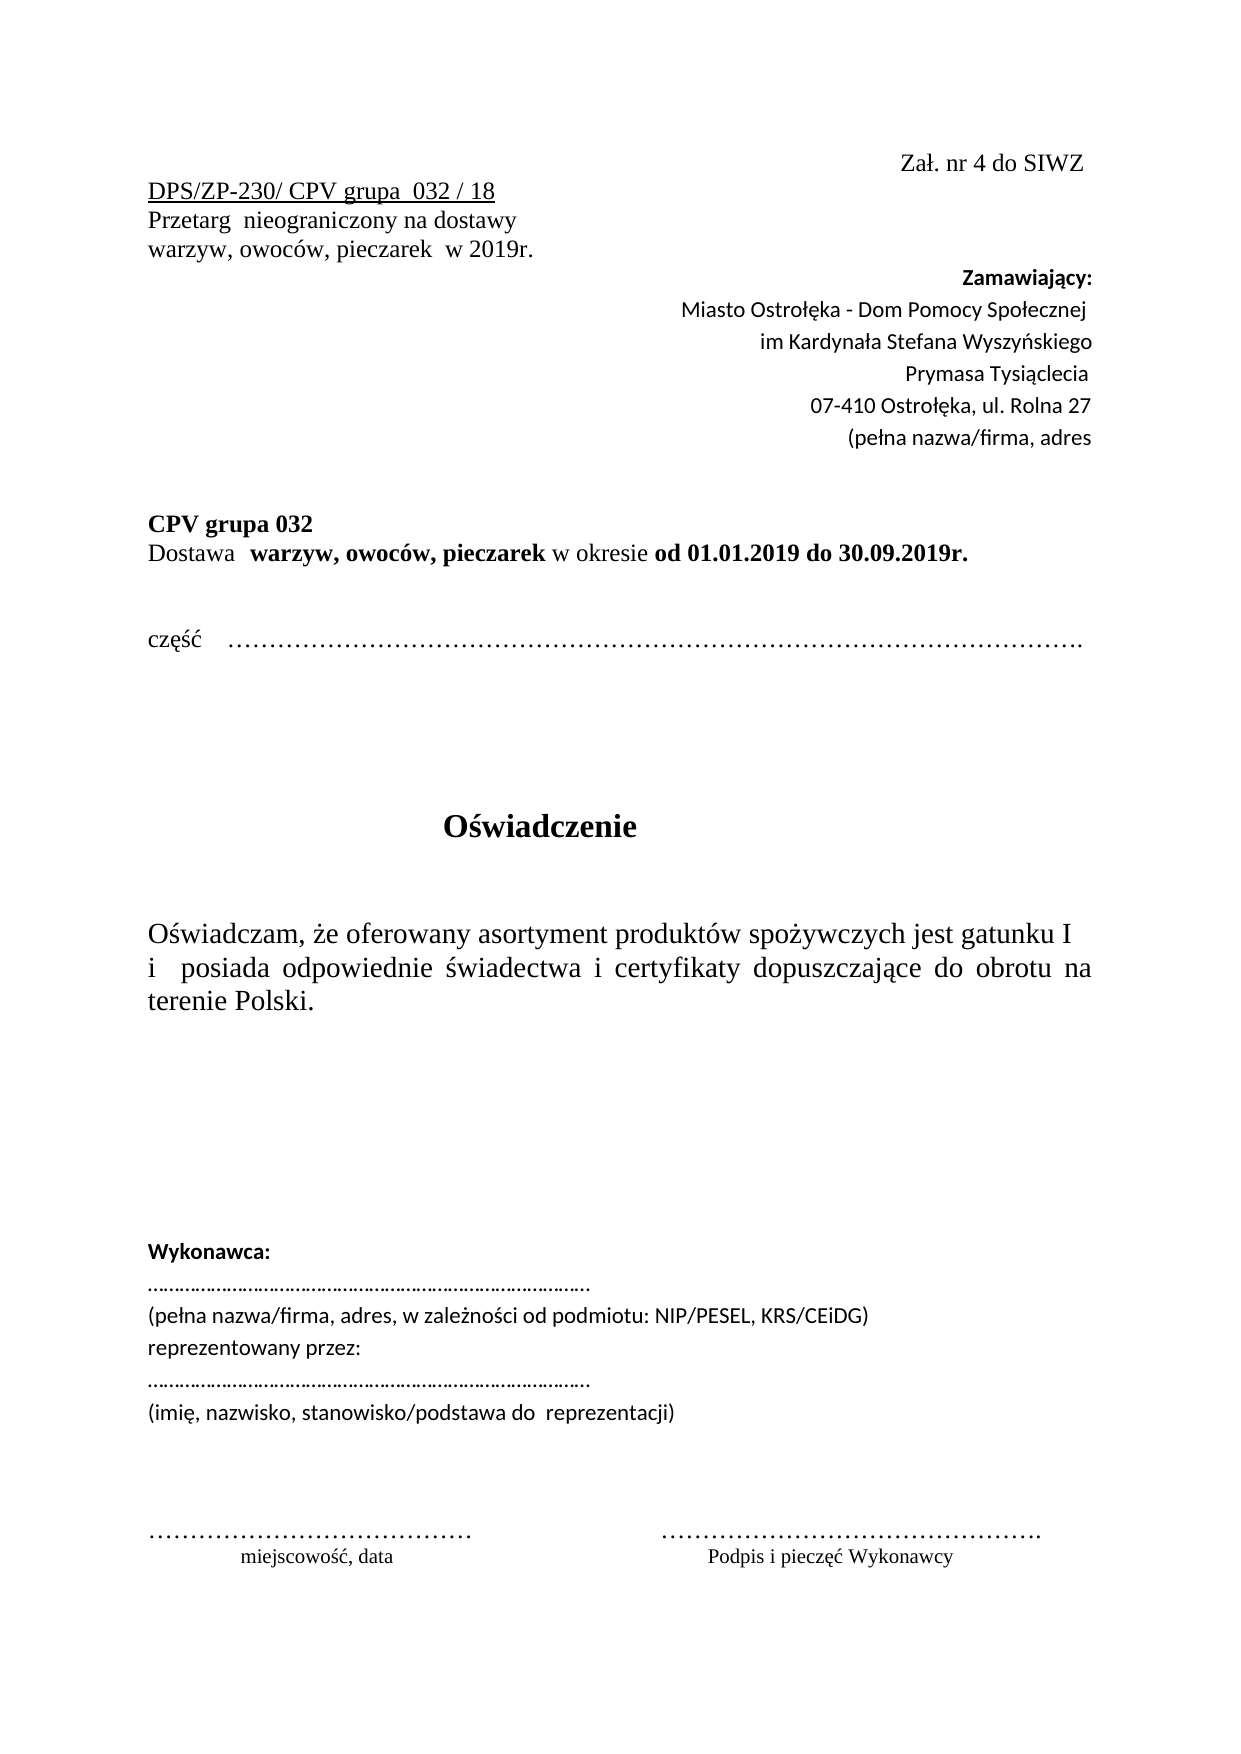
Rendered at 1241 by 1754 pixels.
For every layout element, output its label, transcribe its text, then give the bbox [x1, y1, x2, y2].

text (imię, nazwisko, stanowisko/podstawa do reprezentacji) [148, 1398, 1093, 1426]
text Dostawa warzyw, owoców, pieczarek w okresie od 01.01.2019 do 30.09.2019r. [148, 538, 1093, 567]
text im Kardynała Stefana Wyszyńskiego [148, 327, 1093, 355]
text Prymasa Tysiąclecia [664, 359, 1093, 387]
text Przetarg nieograniczony na dostawy [148, 205, 1093, 234]
text Oświadczam, że oferowany asortyment produktów spożywczych jest gatunku I [148, 916, 1093, 950]
text część …………………………………………………………………………………………. [148, 624, 1093, 653]
text 07-410 Ostrołęka, ul. Rolna 27 [664, 391, 1093, 419]
text reprezentowany przez: [148, 1333, 1093, 1361]
text ………………………………………………………………………… [148, 1366, 1093, 1393]
text ………………………………… ………………………………………. [148, 1515, 1093, 1544]
text CPV grupa 032 [148, 509, 1093, 538]
text Miasto Ostrołęka - Dom Pomocy Społecznej [148, 295, 1093, 323]
text DPS/ZP-230/ CPV grupa 032 / 18 [148, 176, 1093, 205]
text i posiada odpowiednie świadectwa i certyfikaty dopuszczające do obrotu na terenie Polski. [148, 950, 1093, 1017]
text Zał. nr 4 do SIWZ [664, 148, 1093, 176]
text Oświadczenie [369, 806, 1093, 844]
text (pełna nazwa/firma, adres, w zależności od podmiotu: NIP/PESEL, KRS/CEiDG) [148, 1301, 1093, 1329]
text miejscowość, data Podpis i pieczęć Wykonawcy [148, 1544, 1093, 1568]
text ………………………………………………………………………… [148, 1269, 1093, 1297]
text warzyw, owoców, pieczarek w 2019r. [148, 234, 1093, 263]
text Wykonawca: [148, 1237, 1093, 1265]
text Zamawiający: [148, 263, 1093, 291]
text (pełna nazwa/firma, adres [148, 423, 1093, 452]
